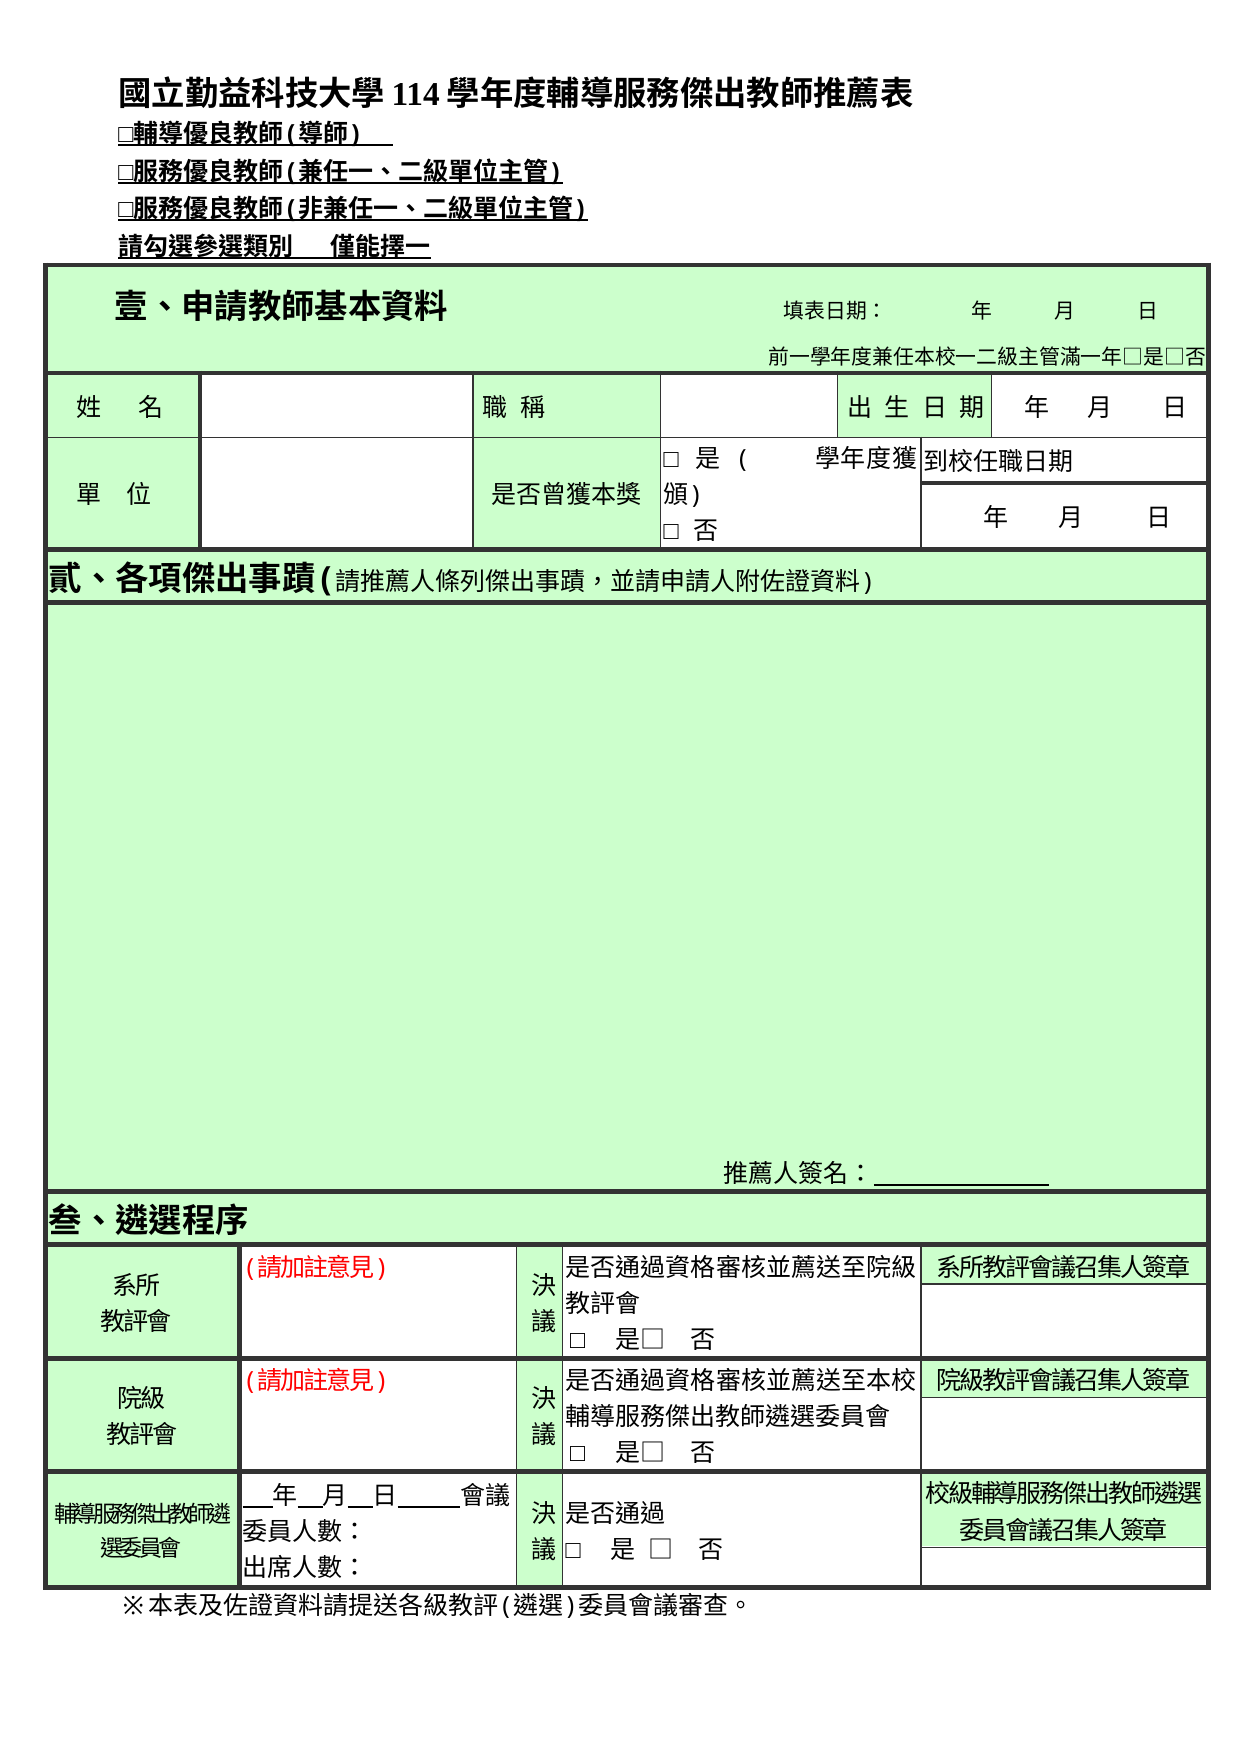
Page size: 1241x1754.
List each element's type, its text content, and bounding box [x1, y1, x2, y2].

table_cell 貳、各項傑出事蹟(請推薦人條列傑出事蹟，並請申請人附佐證資料) [48, 552, 1206, 600]
text ※本表及佐證資料請提送各級教評(遴選)委員會議審查。 [118, 1590, 1122, 1621]
table_cell 決議 [517, 1247, 562, 1356]
table_cell 出 生 日 期 [838, 375, 991, 437]
table_cell 院級 教評會 [48, 1361, 237, 1469]
table_cell [922, 1548, 1206, 1585]
table_cell 是否通過資格審核並薦送至院級教評會 □ 是□ 否 [563, 1247, 920, 1356]
table_cell [202, 375, 472, 437]
text □服務優良教師(非兼任一、二級單位主管) [118, 187, 1122, 225]
table_cell 校級輔導服務傑出教師遴選 委員會議召集人簽章 [922, 1474, 1206, 1546]
table_cell 是否通過 □ 是 □ 否 [563, 1474, 920, 1585]
table_cell □ 是 ( 學年度獲頒) □ 否 [661, 438, 920, 547]
table_cell 到校任職日期 [922, 438, 1206, 481]
table_cell 年 月 日 [922, 485, 1206, 547]
table_header 壹、申請教師基本資料 填表日期： 年 月 日 前一學年度兼任本校一二級主管滿一年□是□否 [48, 267, 1206, 371]
table_cell (請加註意見) [242, 1247, 516, 1356]
text □服務優良教師(兼任一、二級單位主管) [118, 150, 1122, 187]
table_cell [661, 375, 837, 437]
text □輔導優良教師(導師) [118, 112, 1122, 150]
text 請勾選參選類別 僅能擇一 [118, 225, 1122, 262]
table_cell 決議 [517, 1361, 562, 1469]
table_cell [202, 438, 472, 547]
table_cell 單 位 [48, 438, 198, 547]
table_cell 系所 教評會 [48, 1247, 237, 1356]
table_cell 是否曾獲本獎 [474, 438, 660, 547]
table_cell 輔導服務傑出教師遴選委員會 [48, 1474, 237, 1585]
table_cell 推薦人簽名： [48, 605, 1206, 1189]
table_cell 是否通過資格審核並薦送至本校輔導服務傑出教師遴選委員會 □ 是□ 否 [563, 1361, 920, 1469]
table_cell 姓 名 [48, 375, 198, 437]
table_cell 決議 [517, 1474, 562, 1585]
table_cell 年 月 日 [992, 375, 1206, 437]
table_cell [922, 1398, 1206, 1469]
table_cell 職 稱 [474, 375, 660, 437]
table_cell (請加註意見) [242, 1361, 516, 1469]
table_cell 叁、遴選程序 [48, 1194, 1206, 1242]
text 國立勤益科技大學114學年度輔導服務傑出教師推薦表 [118, 75, 1193, 112]
table_cell 院級教評會議召集人簽章 [922, 1361, 1206, 1397]
table_cell 系所教評會議召集人簽章 [922, 1247, 1206, 1283]
table_cell [922, 1285, 1206, 1356]
table_cell 年 月 日 會議 委員人數： 出席人數： [242, 1474, 516, 1585]
